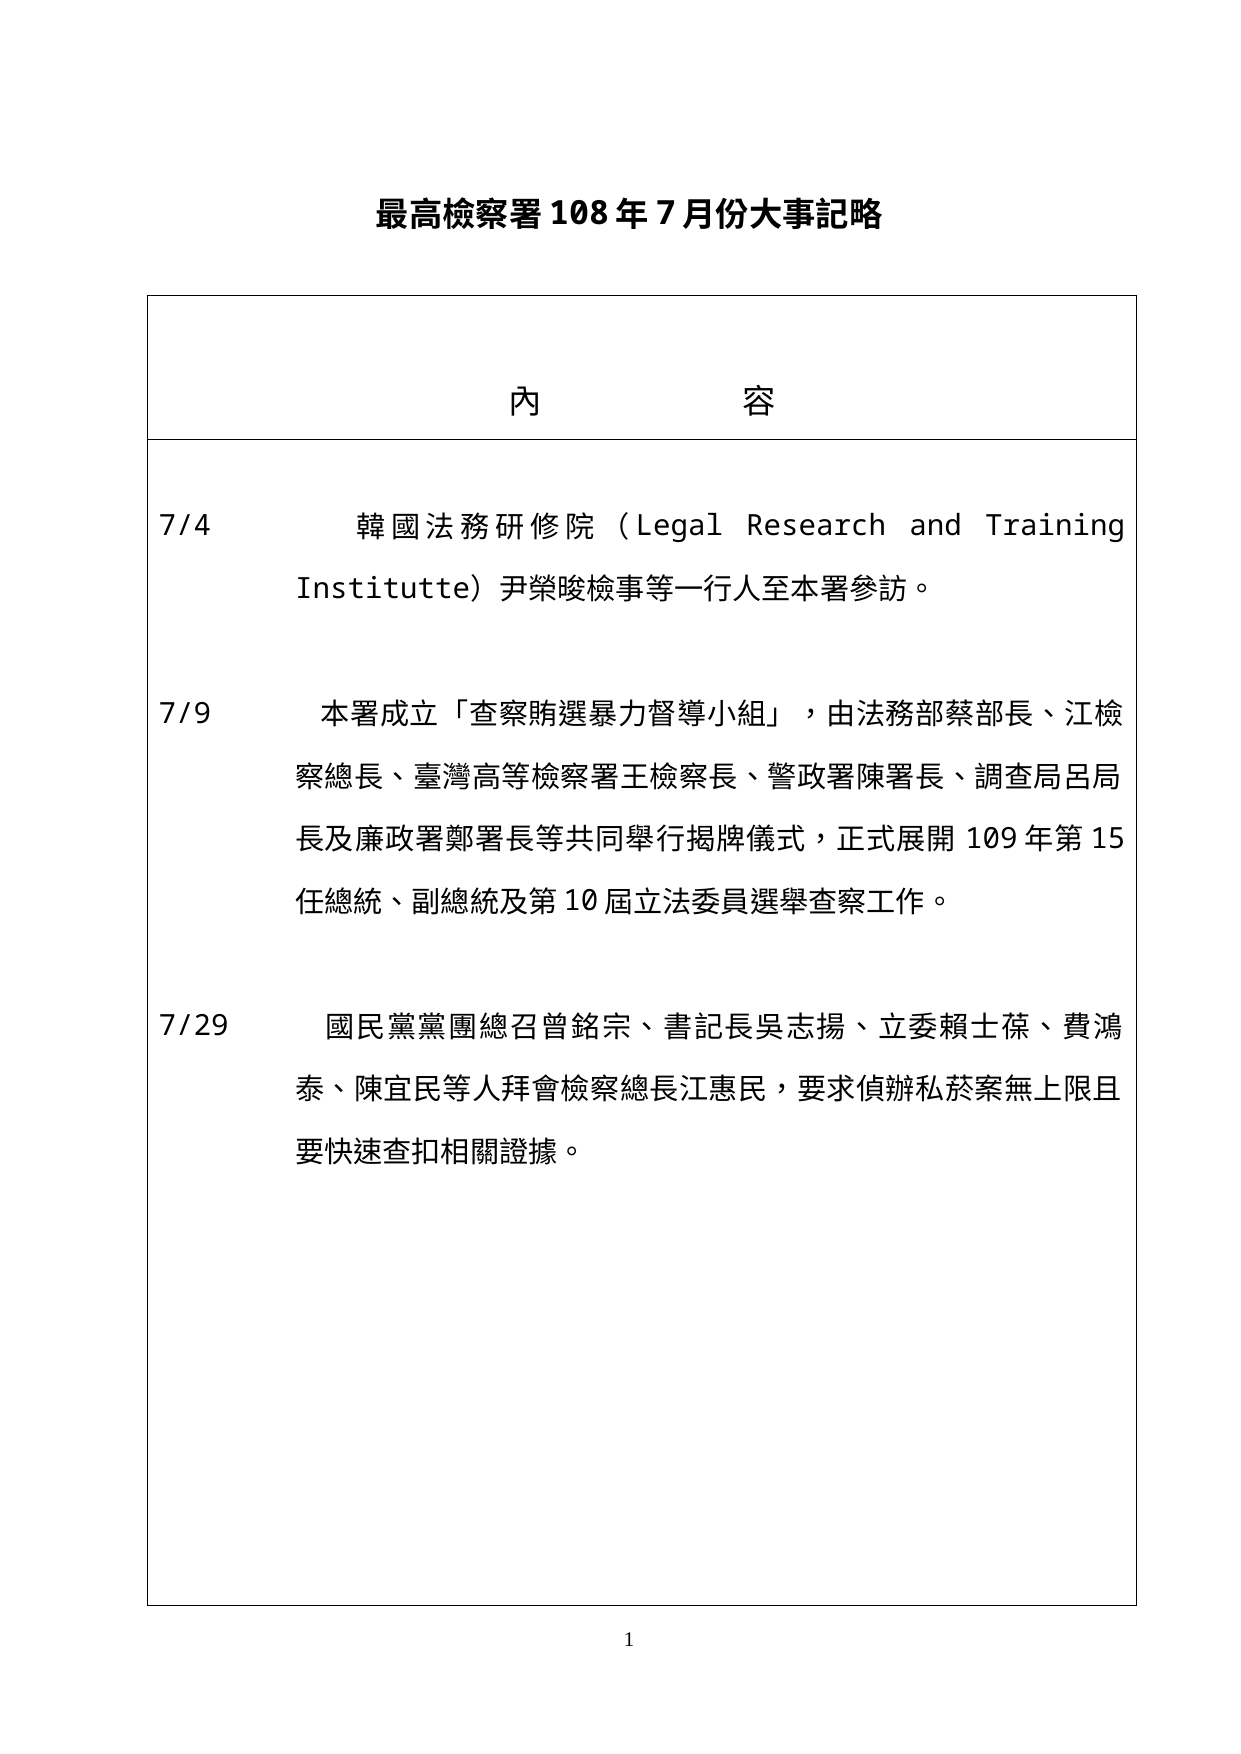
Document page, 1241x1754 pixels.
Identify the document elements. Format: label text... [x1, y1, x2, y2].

table_header 內 容 [148, 296, 1136, 439]
table_cell 7/4 韓國法務研修院（Legal Research and Training Institutte）尹榮晙檢事等一行人至本署參訪。 7/9 本署成立「查察賄選暴力督導小組」，由法務部蔡部長、江檢察總長、臺灣高等檢察署王檢察長、警政署陳署長、調查局呂局長及廉政署鄭署長等共同舉行揭牌儀式，正式展開109年第15任總統、副總統及第10屆立法委員選舉查察工作。 7/29 國民黨黨團總召曾銘宗、書記長吳志揚、立委賴士葆、費鴻泰、陳宜民等人拜會檢察總長江惠民，要求偵辦私菸案無上限且要快速查扣相關證據。 [148, 440, 1136, 1604]
text 最高檢察署108年7月份大事記略 [136, 170, 1122, 233]
